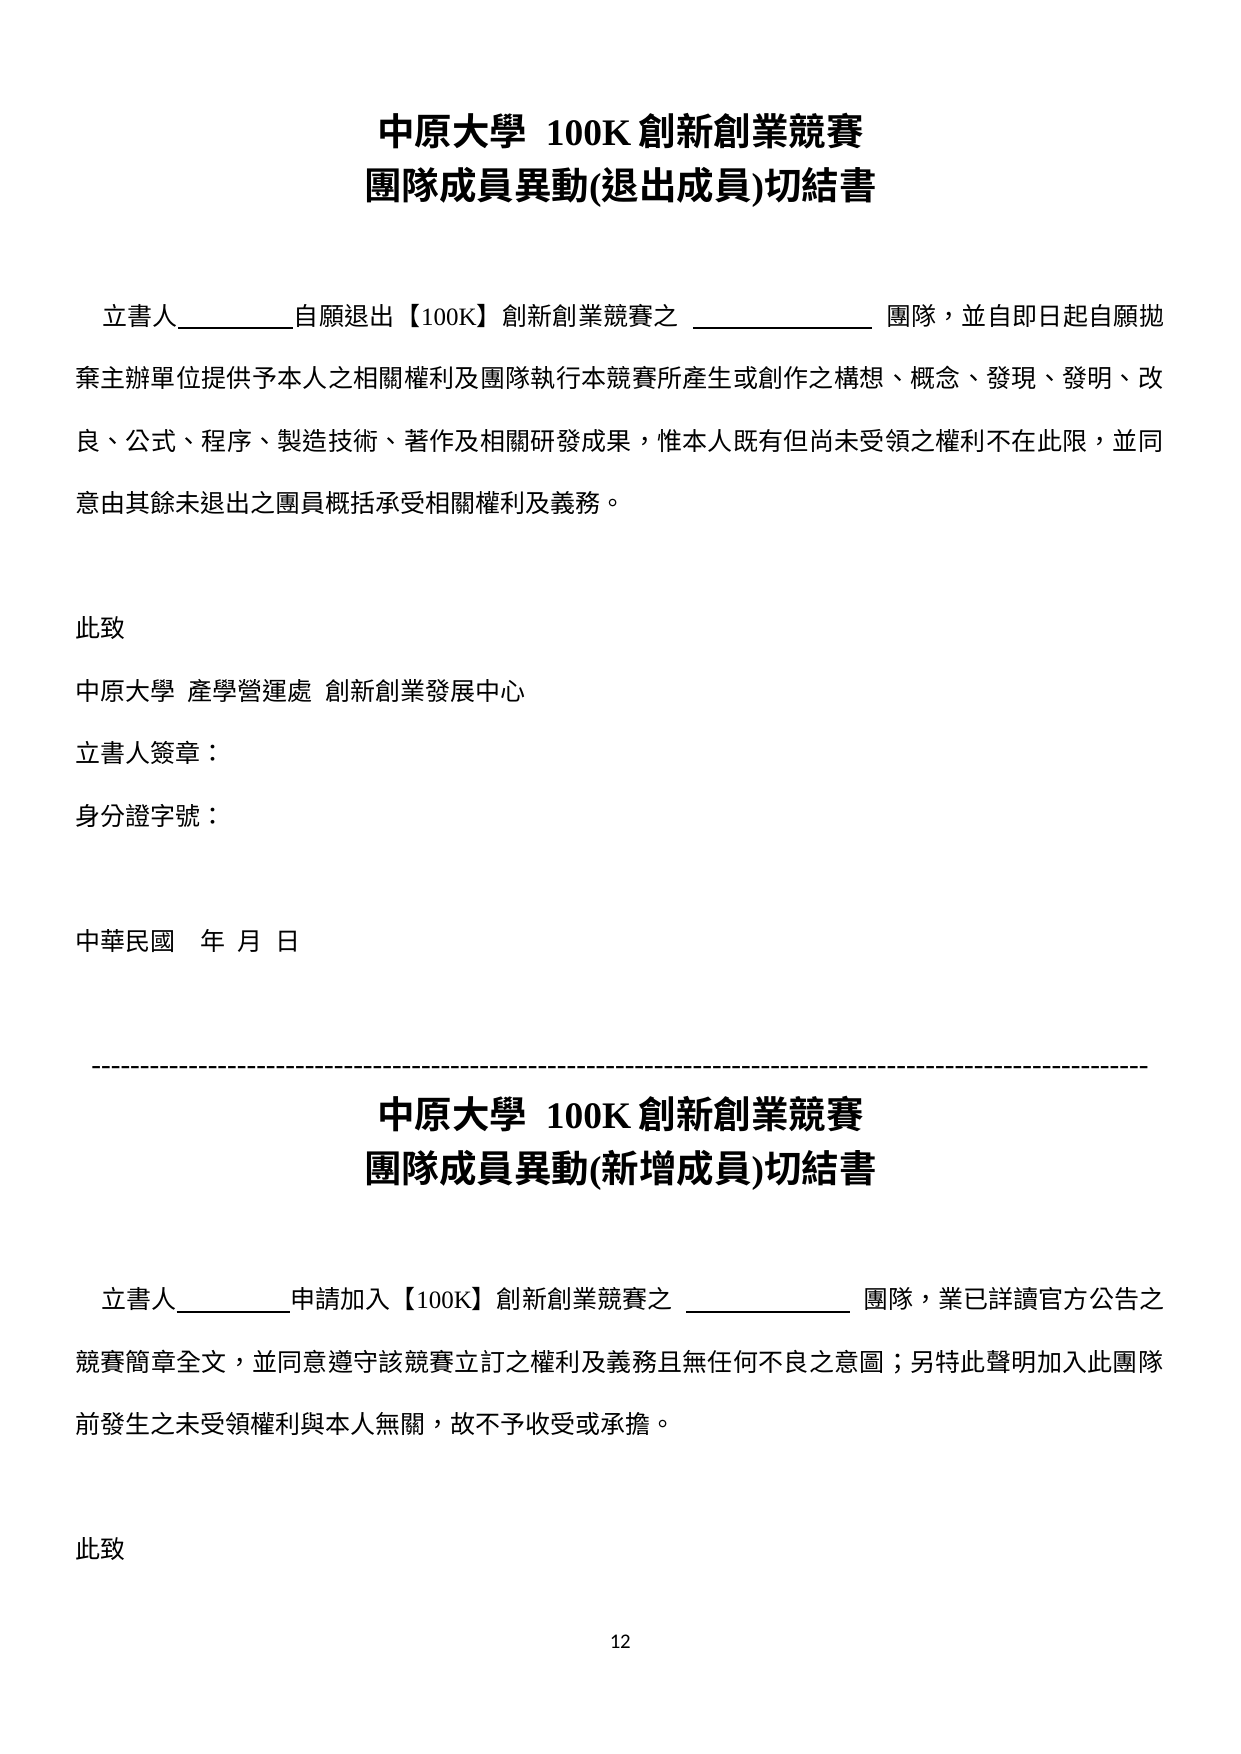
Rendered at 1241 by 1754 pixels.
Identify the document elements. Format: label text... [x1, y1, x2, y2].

text 團隊成員異動(新增成員)切結書 [75, 1139, 1165, 1194]
text 此致 [75, 585, 1165, 648]
text 中華民國 年 月 日 [75, 898, 1165, 960]
text 中原大學 產學營運處 創新創業發展中心 [75, 648, 1165, 710]
text 此致 [75, 1506, 1165, 1569]
text ------------------------------------------------------------------------------------------------------------- [75, 1023, 1165, 1085]
text 立書人簽章： [75, 710, 1165, 773]
text 立書人 申請加入【100K】創新創業競賽之 團隊，業已詳讀官方公告之競賽簡章全文，並同意遵守該競賽立訂之權利及義務且無任何不良之意圖；另特此聲明加入此團隊前發生之未受領權利與本人無關，故不予收受或承擔。 [75, 1256, 1165, 1444]
text 身分證字號： [75, 773, 1165, 835]
text 中原大學 100K創新創業競賽 [75, 102, 1165, 156]
text 中原大學 100K創新創業競賽 [75, 1085, 1165, 1139]
text 團隊成員異動(退出成員)切結書 [75, 156, 1165, 210]
text 立書人 自願退出【100K】創新創業競賽之 團隊，並自即日起自願拋棄主辦單位提供予本人之相關權利及團隊執行本競賽所產生或創作之構想、概念、發現、發明、改良、公式、程序、製造技術、著作及相關研發成果，惟本人既有但尚未受領之權利不在此限，並同意由其餘未退出之團員概括承受相關權利及義務。 [75, 273, 1165, 523]
